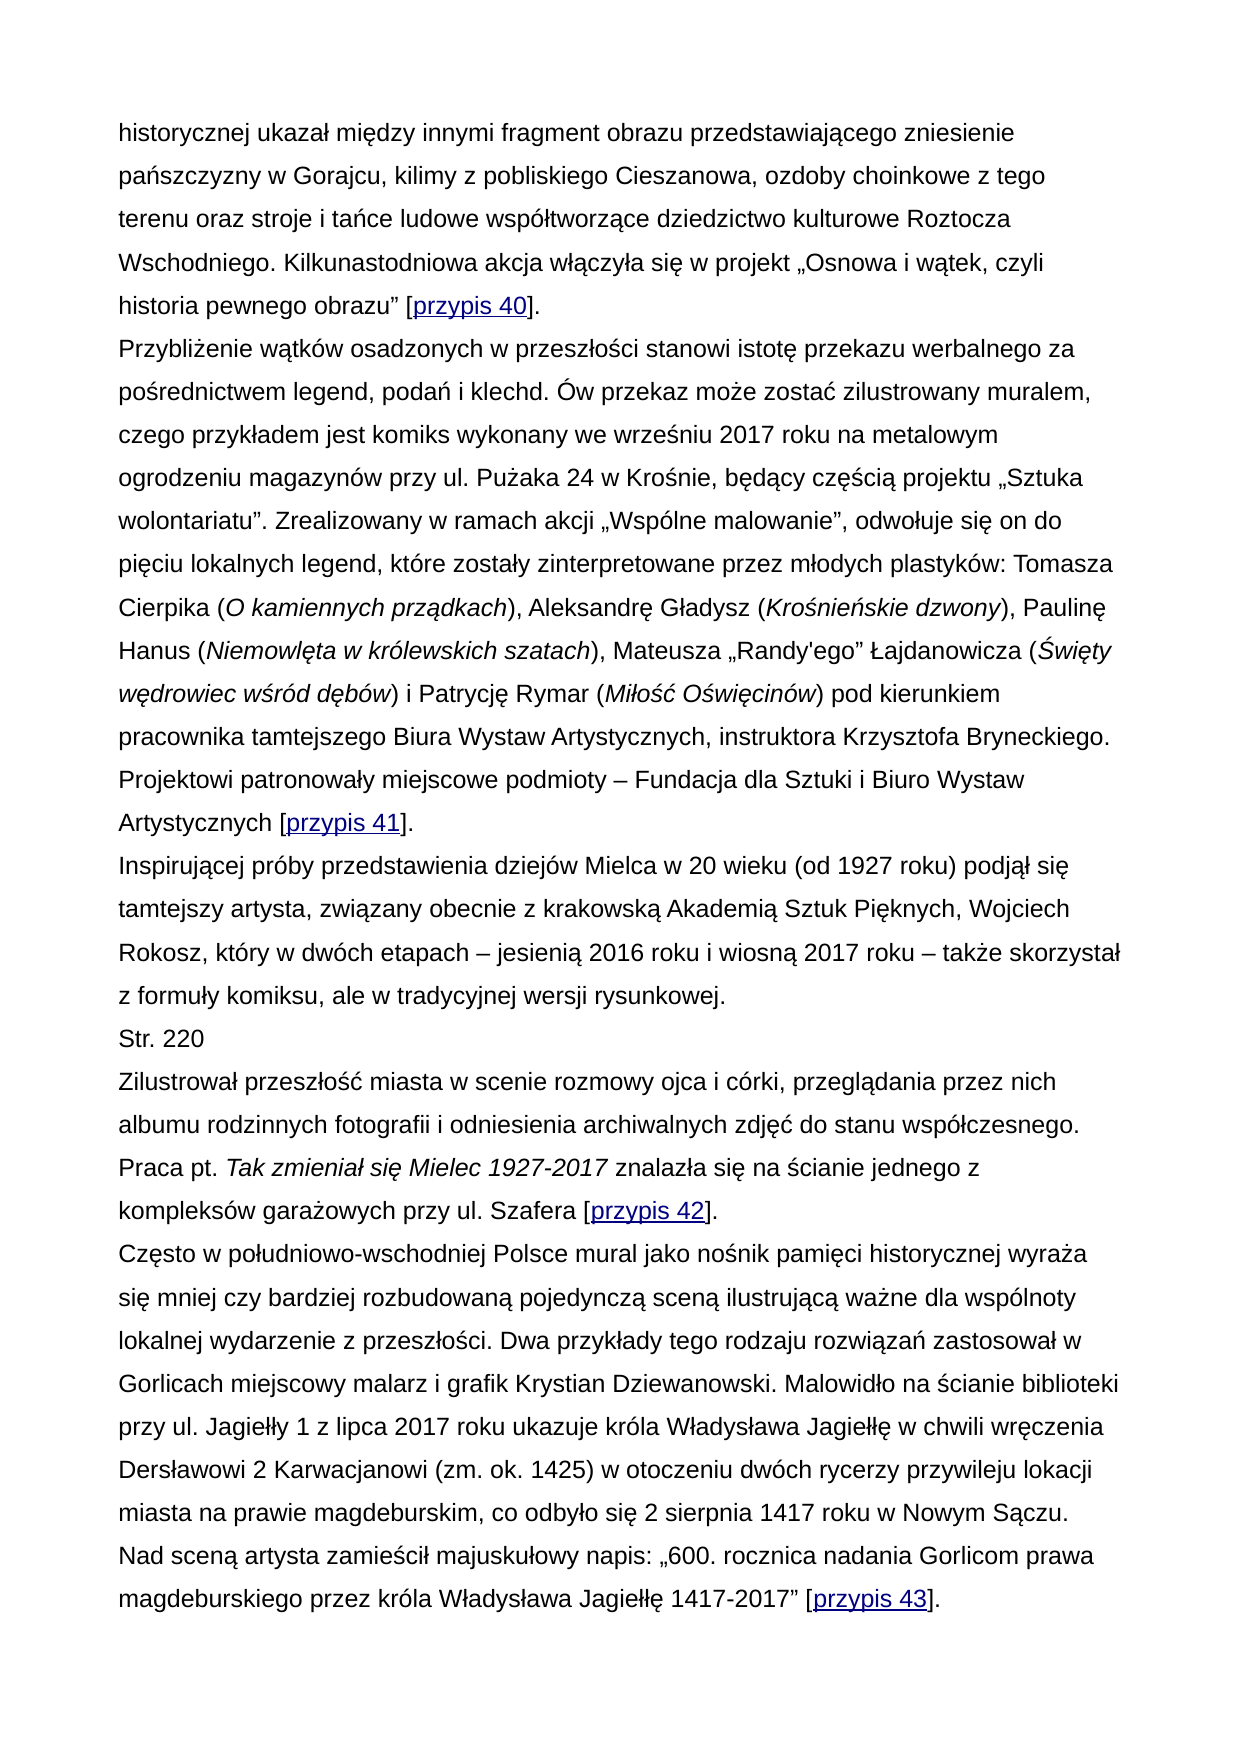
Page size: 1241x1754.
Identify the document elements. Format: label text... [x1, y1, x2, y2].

text Przybliżenie wątków osadzonych w przeszłości stanowi istotę przekazu werbalnego za pośrednictwem legend, podań i klechd. Ów przekaz może zostać zilustrowany muralem, czego przykładem jest komiks wykonany we wrześniu 2017 roku na metalowym ogrodzeniu magazynów przy ul. Pużaka 24 w Krośnie, będący częścią projektu „Sztuka wolontariatu”. Zrealizowany w ramach akcji „Wspólne malowanie”, odwołuje się on do pięciu lokalnych legend, które zostały zinterpretowane przez młodych plastyków: Tomasza Cierpika (O kamiennych prządkach), Aleksandrę Gładysz (Krośnieńskie dzwony), Paulinę Hanus (Niemowlęta w królewskich szatach), Mateusza „Randy'ego” Łajdanowicza (Święty wędrowiec wśród dębów) i Patrycję Rymar (Miłość Oświęcinów) pod kierunkiem pracownika tamtejszego Biura Wystaw Artystycznych, instruktora Krzysztofa Bryneckiego. Projektowi patronowały miejscowe podmioty – Fundacja dla Sztuki i Biuro Wystaw Artystycznych [przypis 41]. [118, 334, 1122, 837]
text Inspirującej próby przedstawienia dziejów Mielca w 20 wieku (od 1927 roku) podjął się tamtejszy artysta, związany obecnie z krakowską Akademią Sztuk Pięknych, Wojciech Rokosz, który w dwóch etapach – jesienią 2016 roku i wiosną 2017 roku – także skorzystał z formuły komiksu, ale w tradycyjnej wersji rysunkowej. [118, 851, 1122, 1009]
text Często w południowo-wschodniej Polsce mural jako nośnik pamięci historycznej wyraża się mniej czy bardziej rozbudowaną pojedynczą sceną ilustrującą ważne dla wspólnoty lokalnej wydarzenie z przeszłości. Dwa przykłady tego rodzaju rozwiązań zastosował w Gorlicach miejscowy malarz i grafik Krystian Dziewanowski. Malowidło na ścianie biblioteki przy ul. Jagiełły 1 z lipca 2017 roku ukazuje króla Władysława Jagiełłę w chwili wręczenia Dersławowi 2 Karwacjanowi (zm. ok. 1425) w otoczeniu dwóch rycerzy przywileju lokacji miasta na prawie magdeburskim, co odbyło się 2 sierpnia 1417 roku w Nowym Sączu. Nad sceną artysta zamieścił majuskułowy napis: „600. rocznica nadania Gorlicom prawa magdeburskiego przez króla Władysława Jagiełłę 1417-2017” [przypis 43]. [118, 1239, 1122, 1613]
text Zilustrował przeszłość miasta w scenie rozmowy ojca i córki, przeglądania przez nich albumu rodzinnych fotografii i odniesienia archiwalnych zdjęć do stanu współczesnego. Praca pt. Tak zmieniał się Mielec 1927-2017 znalazła się na ścianie jednego z kompleksów garażowych przy ul. Szafera [przypis 42]. [118, 1067, 1122, 1225]
text Str. 220 [118, 1024, 1122, 1052]
text historycznej ukazał między innymi fragment obrazu przedstawiającego zniesienie pańszczyzny w Gorajcu, kilimy z pobliskiego Cieszanowa, ozdoby choinkowe z tego terenu oraz stroje i tańce ludowe współtworzące dziedzictwo kulturowe Roztocza Wschodniego. Kilkunastodniowa akcja włączyła się w projekt „Osnowa i wątek, czyli historia pewnego obrazu” [przypis 40]. [118, 118, 1122, 319]
